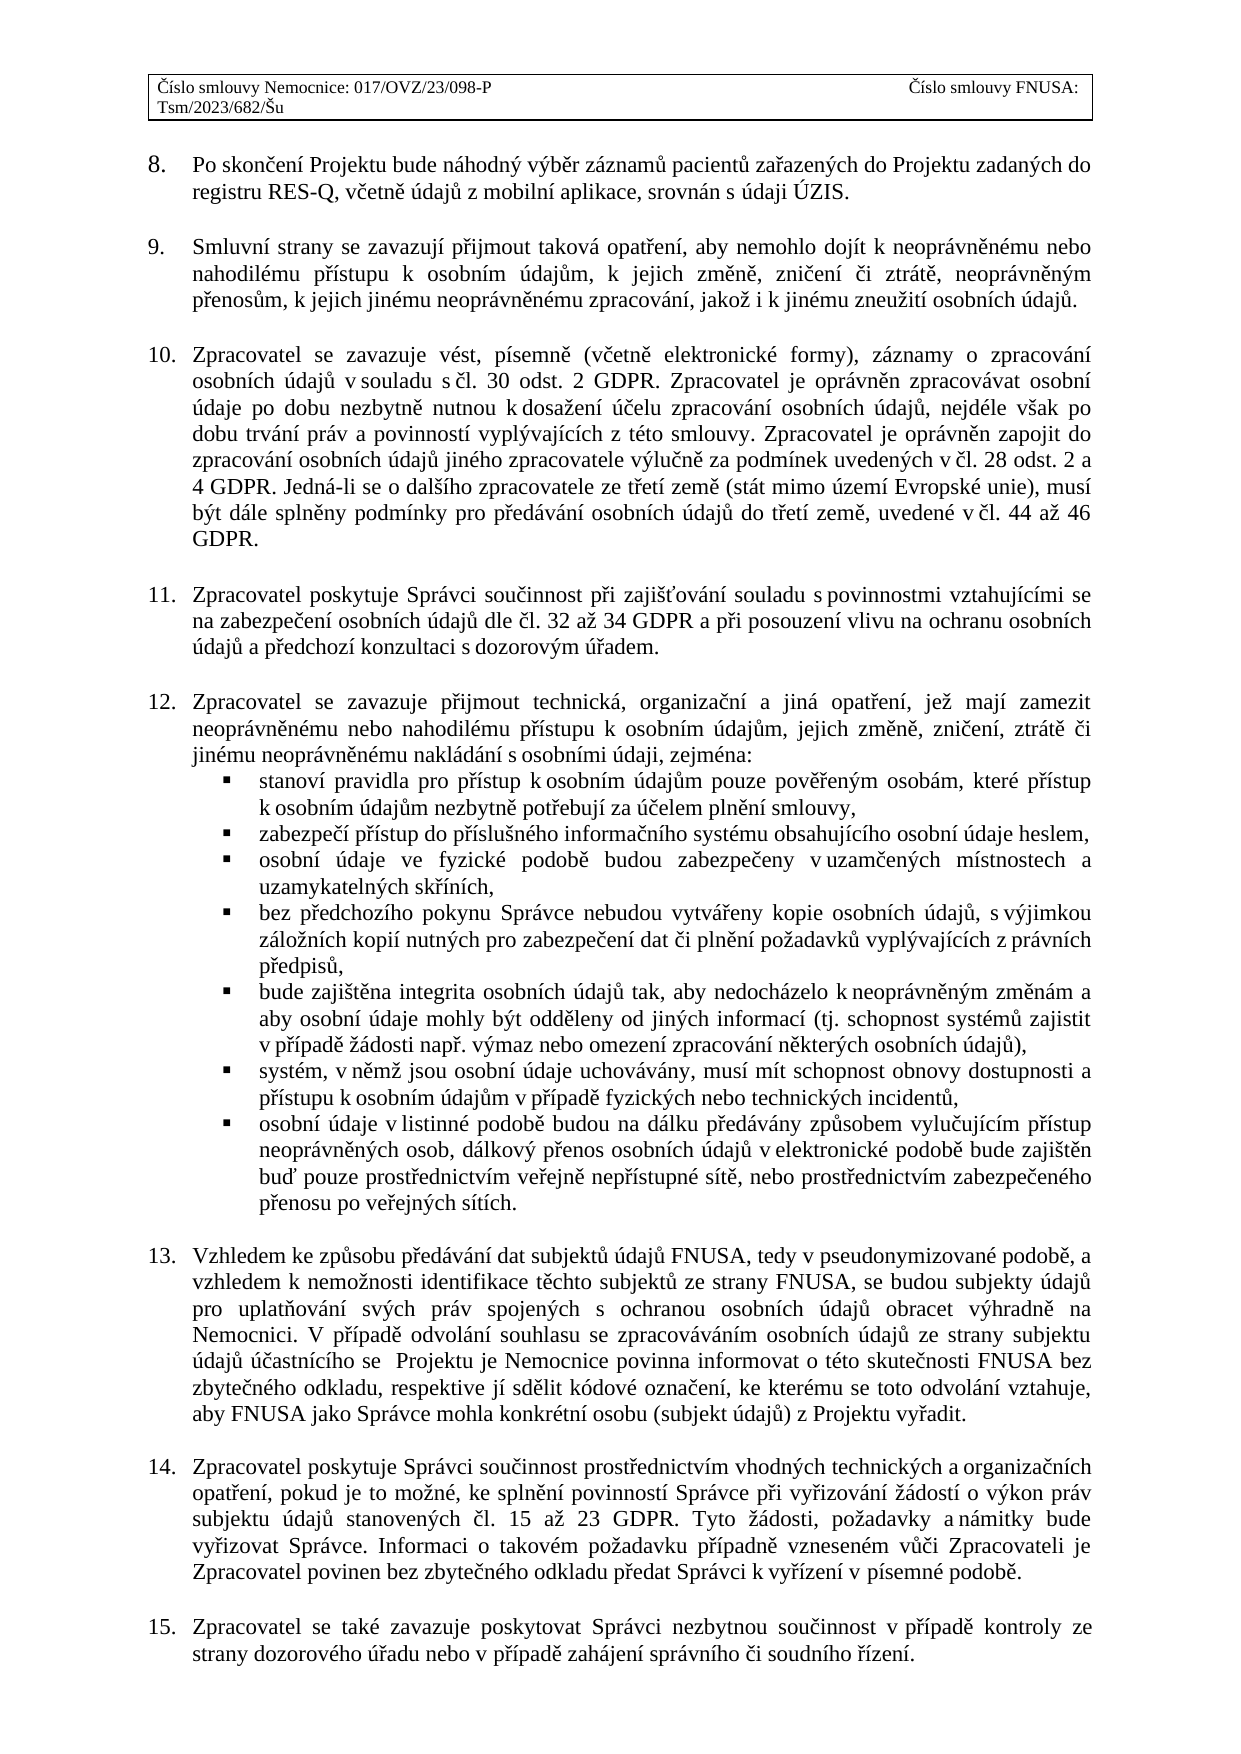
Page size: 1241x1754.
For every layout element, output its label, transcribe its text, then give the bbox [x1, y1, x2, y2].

list systém, v němž jsou osobní údaje uchovávány, musí mít schopnost obnovy dostupnosti a přístupu k osobním údajům v případě fyzických nebo technických incidentů, [221, 1057, 1093, 1110]
list Zpracovatel poskytuje Správci součinnost při zajišťování souladu s povinnostmi vztahujícími se na zabezpečení osobních údajů dle čl. 32 až 34 GDPR a při posouzení vlivu na ochranu osobních údajů a předchozí konzultaci s dozorovým úřadem. [148, 581, 1093, 660]
list osobní údaje ve fyzické podobě budou zabezpečeny v uzamčených místnostech a uzamykatelných skříních, [221, 847, 1093, 899]
list Zpracovatel se také zavazuje poskytovat Správci nezbytnou součinnost v případě kontroly ze strany dozorového úřadu nebo v případě zahájení správního či soudního řízení. [148, 1613, 1093, 1666]
list Zpracovatel se zavazuje přijmout technická, organizační a jiná opatření, jež mají zamezit neoprávněnému nebo nahodilému přístupu k osobním údajům, jejich změně, zničení, ztrátě či jinému neoprávněnému nakládání s osobními údaji, zejména: [148, 688, 1093, 767]
list bude zajištěna integrita osobních údajů tak, aby nedocházelo k neoprávněným změnám a aby osobní údaje mohly být odděleny od jiných informací (tj. schopnost systémů zajistit v případě žádosti např. výmaz nebo omezení zpracování některých osobních údajů), [221, 978, 1093, 1057]
list Zpracovatel se zavazuje vést, písemně (včetně elektronické formy), záznamy o zpracování osobních údajů v souladu s čl. 30 odst. 2 GDPR. Zpracovatel je oprávněn zpracovávat osobní údaje po dobu nezbytně nutnou k dosažení účelu zpracování osobních údajů, nejdéle však po dobu trvání práv a povinností vyplývajících z této smlouvy. Zpracovatel je oprávněn zapojit do zpracování osobních údajů jiného zpracovatele výlučně za podmínek uvedených v čl. 28 odst. 2 a 4 GDPR. Jedná-li se o dalšího zpracovatele ze třetí země (stát mimo území Evropské unie), musí být dále splněny podmínky pro předávání osobních údajů do třetí země, uvedené v čl. 44 až 46 GDPR. [148, 341, 1093, 552]
list Smluvní strany se zavazují přijmout taková opatření, aby nemohlo dojít k neoprávněnému nebo nahodilému přístupu k osobním údajům, k jejich změně, zničení či ztrátě, neoprávněným přenosům, k jejich jinému neoprávněnému zpracování, jakož i k jinému zneužití osobních údajů. [148, 233, 1093, 312]
list Vzhledem ke způsobu předávání dat subjektů údajů FNUSA, tedy v pseudonymizované podobě, a vzhledem k nemožnosti identifikace těchto subjektů ze strany FNUSA, se budou subjekty údajů pro uplatňování svých práv spojených s ochranou osobních údajů obracet výhradně na Nemocnici. V případě odvolání souhlasu se zpracováváním osobních údajů ze strany subjektu údajů účastnícího se Projektu je Nemocnice povinna informovat o této skutečnosti FNUSA bez zbytečného odkladu, respektive jí sdělit kódové označení, ke kterému se toto odvolání vztahuje, aby FNUSA jako Správce mohla konkrétní osobu (subjekt údajů) z Projektu vyřadit. [148, 1242, 1093, 1426]
list bez předchozího pokynu Správce nebudou vytvářeny kopie osobních údajů, s výjimkou záložních kopií nutných pro zabezpečení dat či plnění požadavků vyplývajících z právních předpisů, [221, 899, 1093, 978]
list Zpracovatel poskytuje Správci součinnost prostřednictvím vhodných technických a organizačních opatření, pokud je to možné, ke splnění povinností Správce při vyřizování žádostí o výkon práv subjektu údajů stanovených čl. 15 až 23 GDPR. Tyto žádosti, požadavky a námitky bude vyřizovat Správce. Informaci o takovém požadavku případně vzneseném vůči Zpracovateli je Zpracovatel povinen bez zbytečného odkladu předat Správci k vyřízení v písemné podobě. [148, 1453, 1093, 1584]
list osobní údaje v listinné podobě budou na dálku předávány způsobem vylučujícím přístup neoprávněných osob, dálkový přenos osobních údajů v elektronické podobě bude zajištěn buď pouze prostřednictvím veřejně nepřístupné sítě, nebo prostřednictvím zabezpečeného přenosu po veřejných sítích. [221, 1110, 1093, 1216]
list zabezpečí přístup do příslušného informačního systému obsahujícího osobní údaje heslem, [221, 820, 1093, 847]
list Po skončení Projektu bude náhodný výběr záznamů pacientů zařazených do Projektu zadaných do registru RES-Q, včetně údajů z mobilní aplikace, srovnán s údaji ÚZIS. [148, 149, 1093, 204]
list stanoví pravidla pro přístup k osobním údajům pouze pověřeným osobám, které přístup k osobním údajům nezbytně potřebují za účelem plnění smlouvy, [221, 767, 1093, 820]
